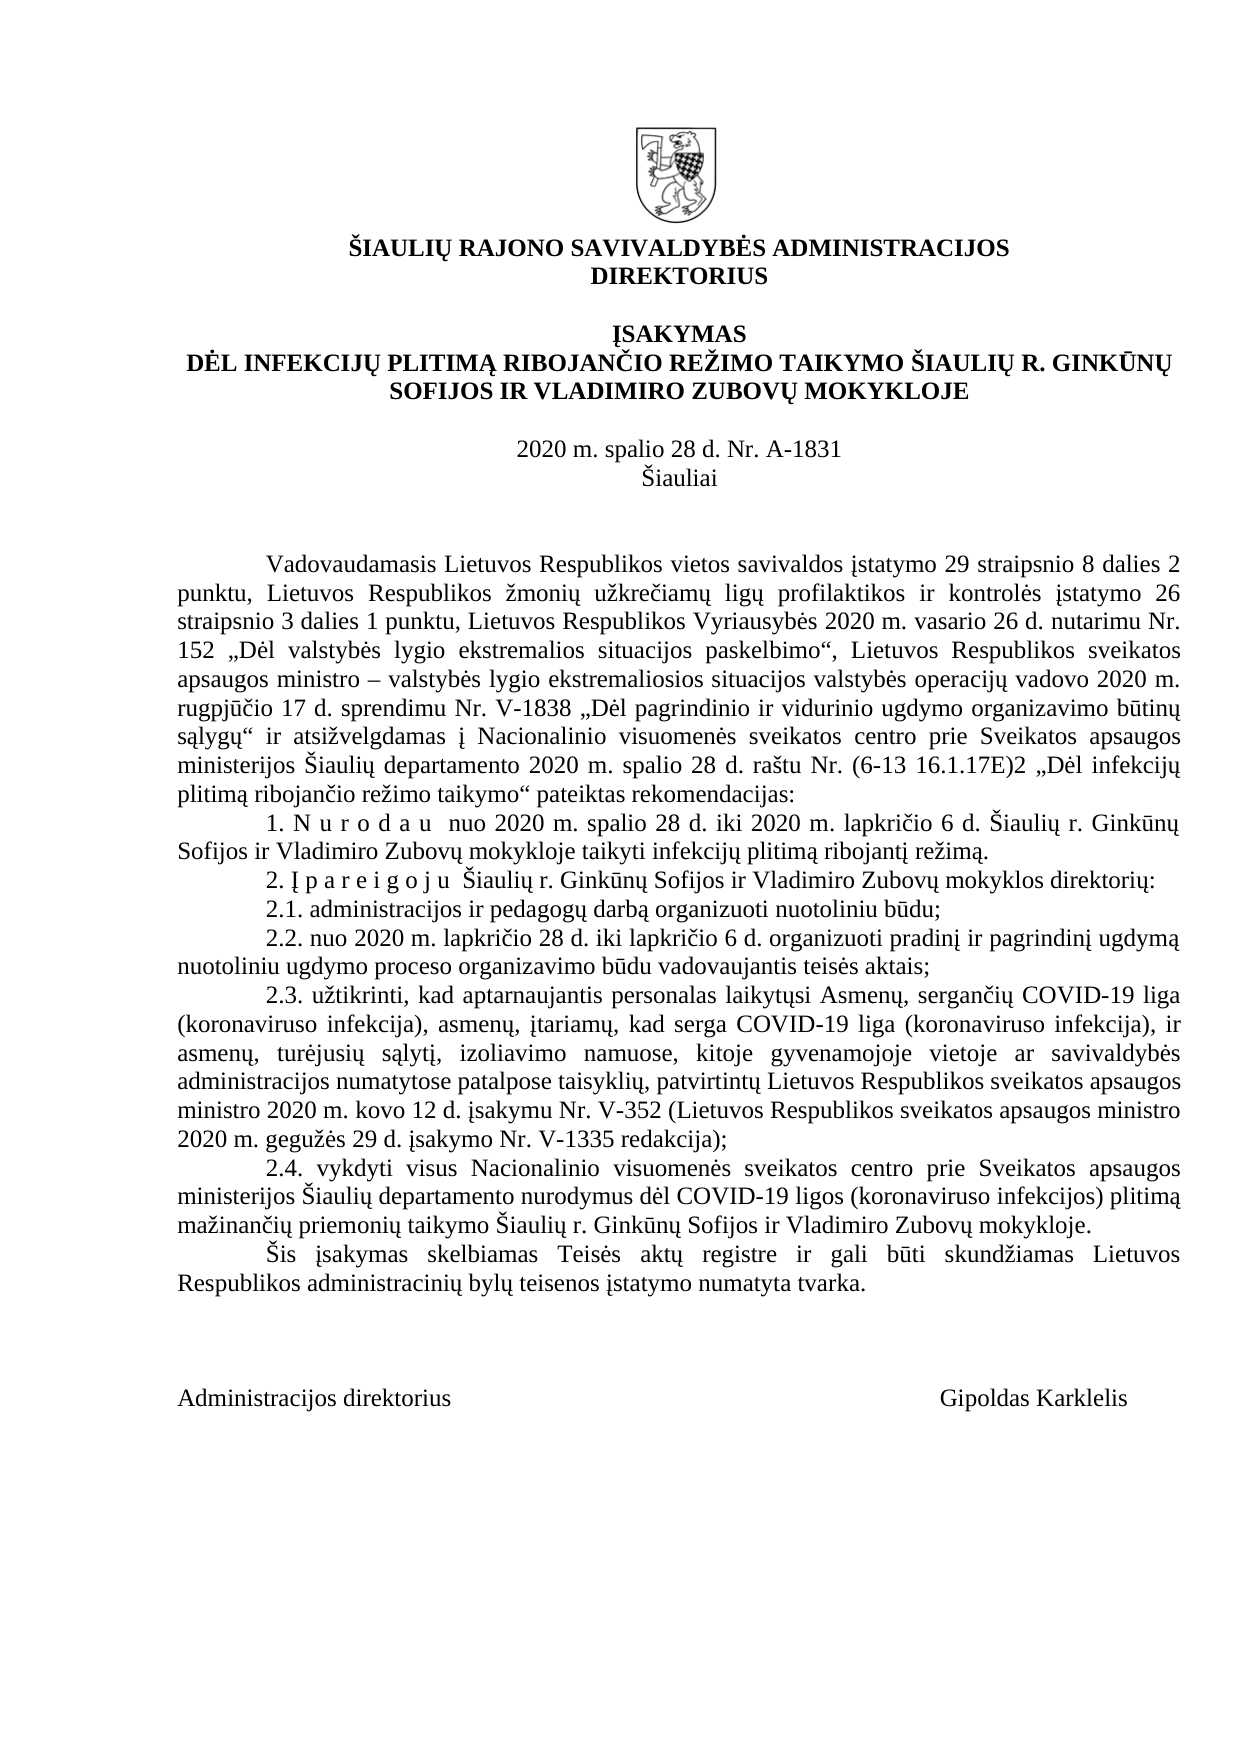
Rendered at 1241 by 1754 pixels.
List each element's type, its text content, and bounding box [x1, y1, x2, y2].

text 2.1. administracijos ir pedagogų darbą organizuoti nuotoliniu būdu; [177, 894, 1182, 923]
text ŠIAULIŲ RAJONO SAVIVALDYBĖS ADMINISTRACIJOS [177, 233, 1182, 261]
text 2.4. vykdyti visus Nacionalinio visuomenės sveikatos centro prie Sveikatos apsaugos ministerijos Šiaulių departamento nurodymus dėl COVID-19 ligos (koronaviruso infekcijos) plitimą mažinančių priemonių taikymo Šiaulių r. Ginkūnų Sofijos ir Vladimiro Zubovų mokykloje. [177, 1153, 1182, 1239]
text 2. Į p a r e i g o j u Šiaulių r. Ginkūnų Sofijos ir Vladimiro Zubovų mokyklos direktorių: [177, 865, 1182, 894]
text Šiauliai [177, 463, 1182, 491]
text 1. N u r o d a u nuo 2020 m. spalio 28 d. iki 2020 m. lapkričio 6 d. Šiaulių r. Ginkūnų Sofijos ir Vladimiro Zubovų mokykloje taikyti infekcijų plitimą ribojantį režimą. [177, 808, 1182, 865]
text DĖL INFEKCIJŲ PLITIMĄ RIBOJANČIO REŽIMO TAIKYMO ŠIAULIŲ R. GINKŪNŲ SOFIJOS IR VLADIMIRO ZUBOVŲ MOKYKLOJE [177, 348, 1182, 405]
text ĮSAKYMAS [177, 319, 1182, 348]
text 2.3. užtikrinti, kad aptarnaujantis personalas laikytųsi Asmenų, sergančių COVID-19 liga (koronaviruso infekcija), asmenų, įtariamų, kad serga COVID-19 liga (koronaviruso infekcija), ir asmenų, turėjusių sąlytį, izoliavimo namuose, kitoje gyvenamojoje vietoje ar savivaldybės administracijos numatytose patalpose taisyklių, patvirtintų Lietuvos Respublikos sveikatos apsaugos ministro 2020 m. kovo 12 d. įsakymu Nr. V-352 (Lietuvos Respublikos sveikatos apsaugos ministro 2020 m. gegužės 29 d. įsakymo Nr. V-1335 redakcija); [177, 980, 1182, 1153]
text Vadovaudamasis Lietuvos Respublikos vietos savivaldos įstatymo 29 straipsnio 8 dalies 2 punktu, Lietuvos Respublikos žmonių užkrečiamų ligų profilaktikos ir kontrolės įstatymo 26 straipsnio 3 dalies 1 punktu, Lietuvos Respublikos Vyriausybės 2020 m. vasario 26 d. nutarimu Nr. 152 „Dėl valstybės lygio ekstremalios situacijos paskelbimo“, Lietuvos Respublikos sveikatos apsaugos ministro – valstybės lygio ekstremaliosios situacijos valstybės operacijų vadovo 2020 m. rugpjūčio 17 d. sprendimu Nr. V-1838 „Dėl pagrindinio ir vidurinio ugdymo organizavimo būtinų sąlygų“ ir atsižvelgdamas į Nacionalinio visuomenės sveikatos centro prie Sveikatos apsaugos ministerijos Šiaulių departamento 2020 m. spalio 28 d. raštu Nr. (6-13 16.1.17E)2 „Dėl infekcijų plitimą ribojančio režimo taikymo“ pateiktas rekomendacijas: [177, 549, 1182, 808]
text 2020 m. spalio 28 d. Nr. A-1831 [177, 434, 1182, 463]
text 2.2. nuo 2020 m. lapkričio 28 d. iki lapkričio 6 d. organizuoti pradinį ir pagrindinį ugdymą nuotoliniu ugdymo proceso organizavimo būdu vadovaujantis teisės aktais; [177, 923, 1182, 980]
text Šis įsakymas skelbiamas Teisės aktų registre ir gali būti skundžiamas Lietuvos Respublikos administracinių bylų teisenos įstatymo numatyta tvarka. [177, 1239, 1182, 1296]
text DIREKTORIUS [177, 261, 1182, 290]
text Administracijos direktorius Gipoldas Karklelis [177, 1383, 1182, 1411]
